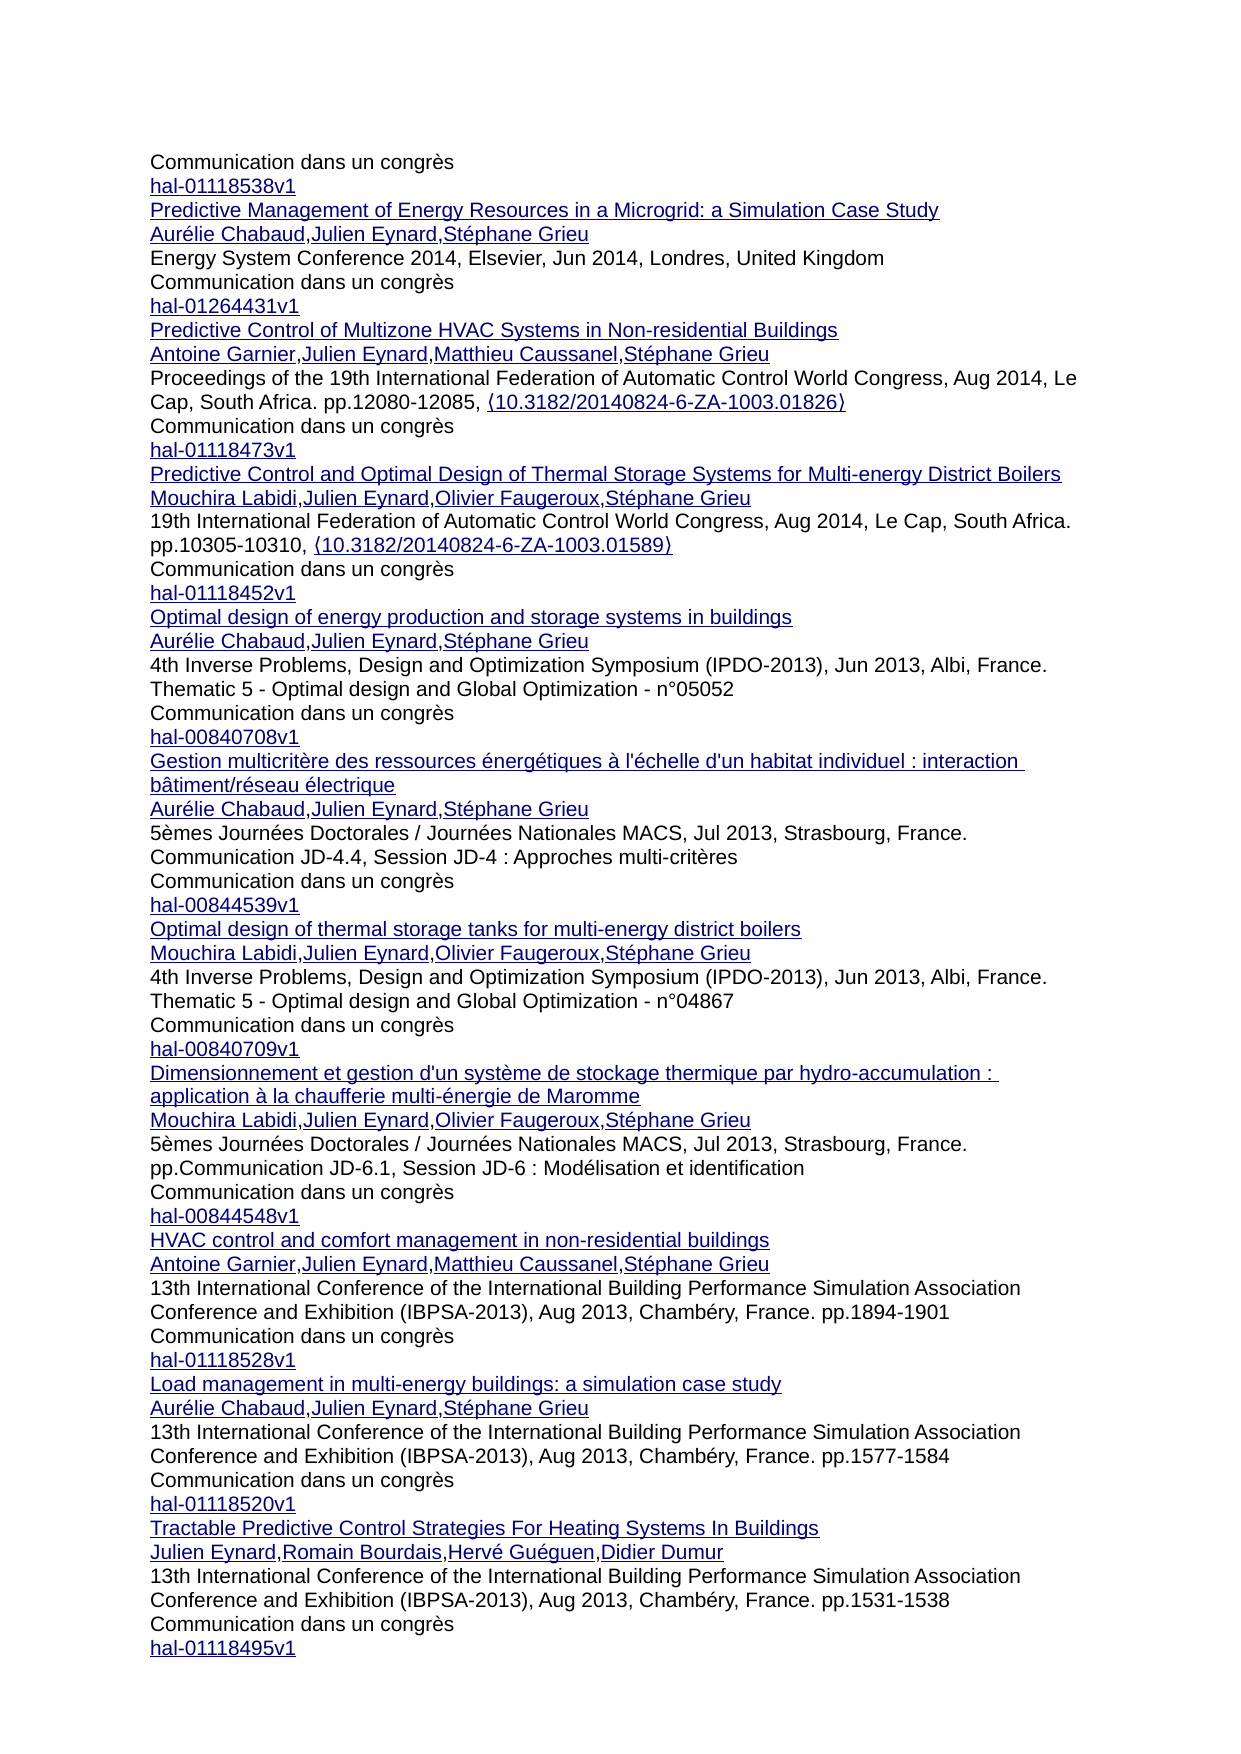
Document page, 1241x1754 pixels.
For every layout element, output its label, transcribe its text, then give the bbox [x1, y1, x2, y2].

table_cell Predictive Management of Energy Resources in a Microgrid: a Simulation Case Study Aurélie Chabaud,Julien Eynard,Stéphane Grieu Energy System Conference 2014, Elsevier, Jun 2014, Londres, United Kingdom Communication dans un congrès hal-01264431v1 [150, 198, 1090, 318]
table_cell Load management in multi-energy buildings: a simulation case study Aurélie Chabaud,Julien Eynard,Stéphane Grieu 13th International Conference of the International Building Performance Simulation Association Conference and Exhibition (IBPSA-2013), Aug 2013, Chambéry, France. pp.1577-1584 Communication dans un congrès hal-01118520v1 [150, 1372, 1090, 1516]
table_cell Predictive Control and Optimal Design of Thermal Storage Systems for Multi-energy District Boilers Mouchira Labidi,Julien Eynard,Olivier Faugeroux,Stéphane Grieu 19th International Federation of Automatic Control World Congress, Aug 2014, Le Cap, South Africa. pp.10305-10310, ⟨10.3182/20140824-6-ZA-1003.01589⟩ Communication dans un congrès hal-01118452v1 [150, 461, 1090, 605]
table_cell Optimal design of thermal storage tanks for multi-energy district boilers Mouchira Labidi,Julien Eynard,Olivier Faugeroux,Stéphane Grieu 4th Inverse Problems, Design and Optimization Symposium (IPDO-2013), Jun 2013, Albi, France. Thematic 5 - Optimal design and Global Optimization - n°04867 Communication dans un congrès hal-00840709v1 [150, 917, 1090, 1060]
table_cell HVAC control and comfort management in non-residential buildings Antoine Garnier,Julien Eynard,Matthieu Caussanel,Stéphane Grieu 13th International Conference of the International Building Performance Simulation Association Conference and Exhibition (IBPSA-2013), Aug 2013, Chambéry, France. pp.1894-1901 Communication dans un congrès hal-01118528v1 [150, 1228, 1090, 1372]
table_cell Gestion multicritère des ressources énergétiques à l'échelle d'un habitat individuel : interaction bâtiment/réseau électrique Aurélie Chabaud,Julien Eynard,Stéphane Grieu 5èmes Journées Doctorales / Journées Nationales MACS, Jul 2013, Strasbourg, France. Communication JD-4.4, Session JD-4 : Approches multi-critères Communication dans un congrès hal-00844539v1 [150, 749, 1090, 917]
table_cell Communication dans un congrès hal-01118538v1 [150, 150, 1090, 198]
table_cell Optimal design of energy production and storage systems in buildings Aurélie Chabaud,Julien Eynard,Stéphane Grieu 4th Inverse Problems, Design and Optimization Symposium (IPDO-2013), Jun 2013, Albi, France. Thematic 5 - Optimal design and Global Optimization - n°05052 Communication dans un congrès hal-00840708v1 [150, 605, 1090, 749]
table_cell Dimensionnement et gestion d'un système de stockage thermique par hydro-accumulation : application à la chaufferie multi-énergie de Maromme Mouchira Labidi,Julien Eynard,Olivier Faugeroux,Stéphane Grieu 5èmes Journées Doctorales / Journées Nationales MACS, Jul 2013, Strasbourg, France. pp.Communication JD-6.1, Session JD-6 : Modélisation et identification Communication dans un congrès hal-00844548v1 [150, 1060, 1090, 1228]
table_cell Tractable Predictive Control Strategies For Heating Systems In Buildings Julien Eynard,Romain Bourdais,Hervé Guéguen,Didier Dumur 13th International Conference of the International Building Performance Simulation Association Conference and Exhibition (IBPSA-2013), Aug 2013, Chambéry, France. pp.1531-1538 Communication dans un congrès hal-01118495v1 [150, 1516, 1090, 1659]
table_cell Predictive Control of Multizone HVAC Systems in Non-residential Buildings Antoine Garnier,Julien Eynard,Matthieu Caussanel,Stéphane Grieu Proceedings of the 19th International Federation of Automatic Control World Congress, Aug 2014, Le Cap, South Africa. pp.12080-12085, ⟨10.3182/20140824-6-ZA-1003.01826⟩ Communication dans un congrès hal-01118473v1 [150, 318, 1090, 461]
